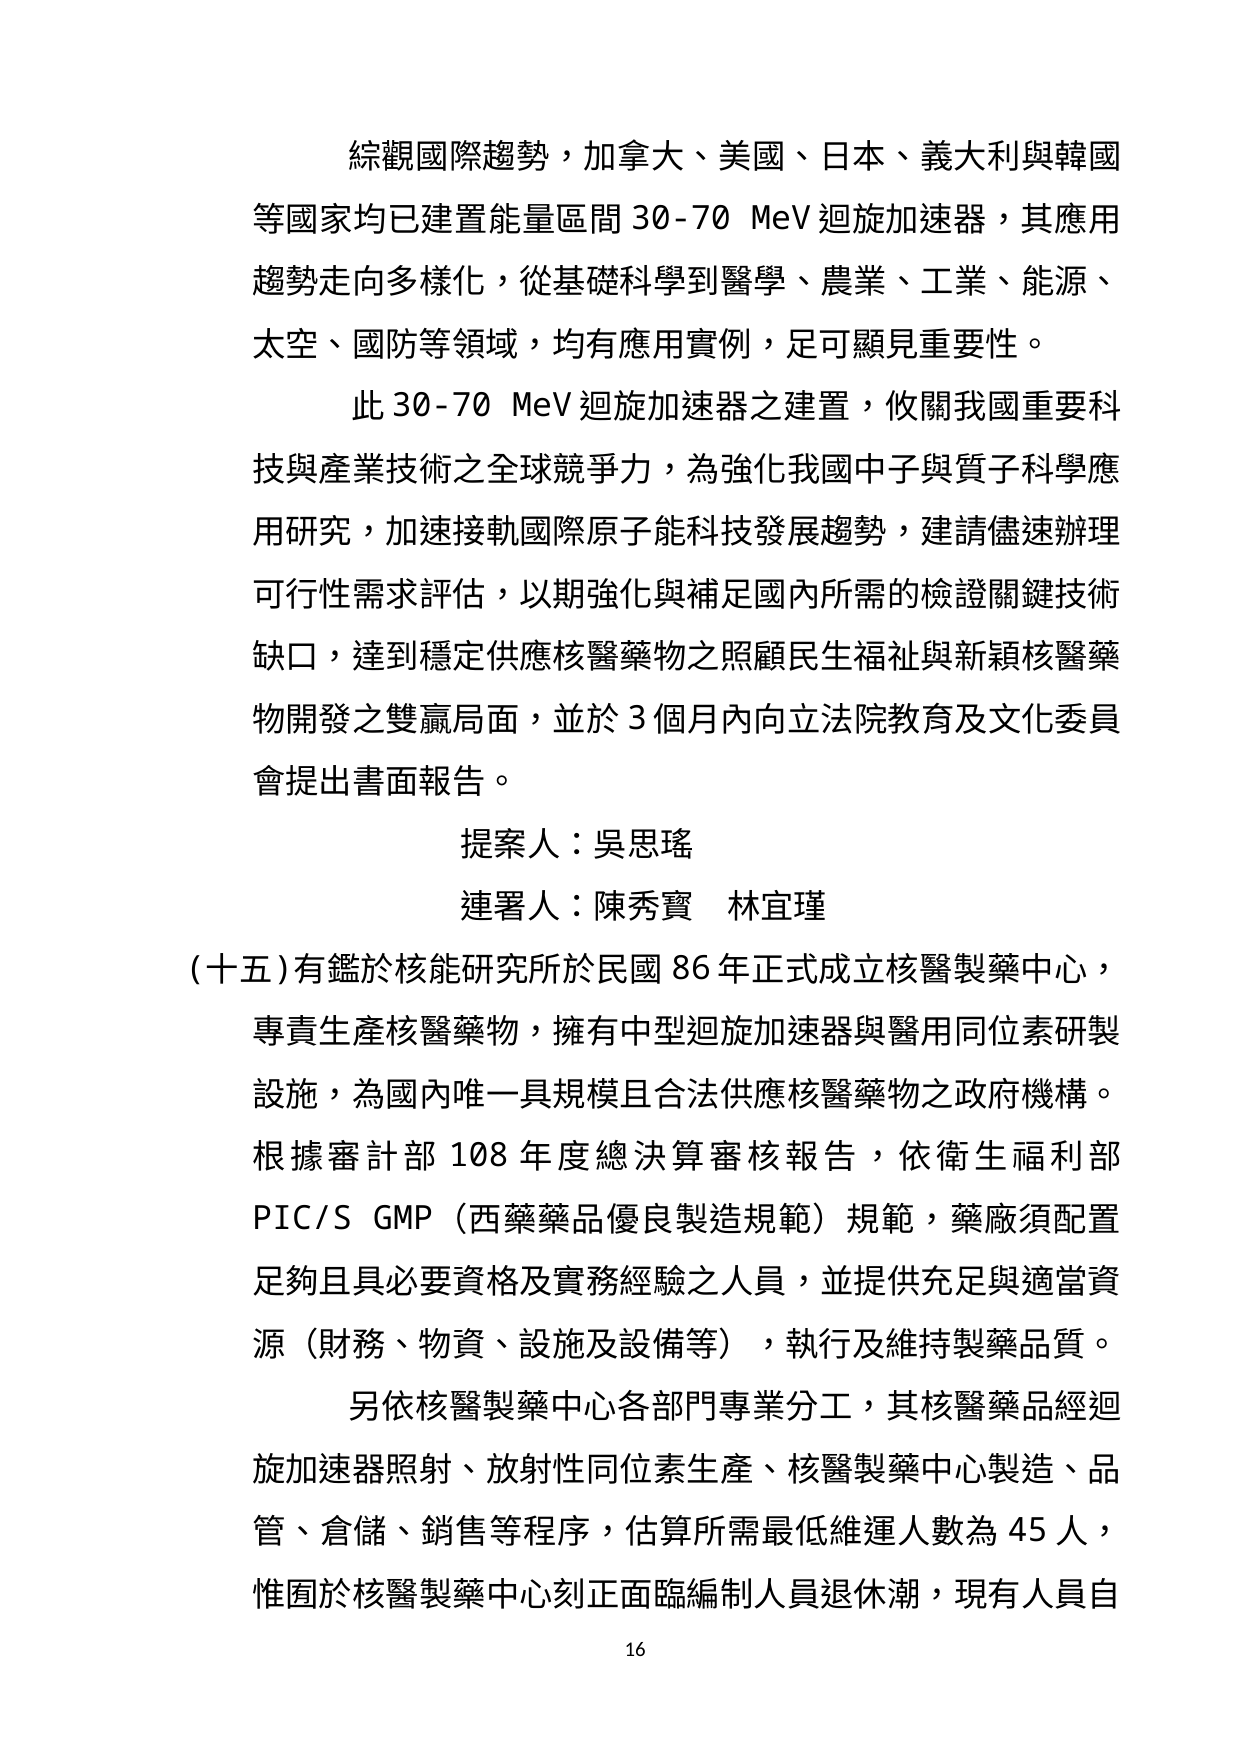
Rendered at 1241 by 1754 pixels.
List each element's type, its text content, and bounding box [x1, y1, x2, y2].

text 另依核醫製藥中心各部門專業分工，其核醫藥品經迴旋加速器照射、放射性同位素生產、核醫製藥中心製造、品管、倉儲、銷售等程序，估算所需最低維運人數為45人，惟囿於核醫製藥中心刻正面臨編制人員退休潮，現有人員自 [185, 1362, 1122, 1612]
text 提案人：吳思瑤 [460, 800, 1122, 862]
text (十五)有鑑於核能研究所於民國86年正式成立核醫製藥中心，專責生產核醫藥物，擁有中型迴旋加速器與醫用同位素研製設施，為國內唯一具規模且合法供應核醫藥物之政府機構。根據審計部108年度總決算審核報告，依衛生福利部PIC/S GMP（西藥藥品優良製造規範）規範，藥廠須配置足夠且具必要資格及實務經驗之人員，並提供充足與適當資源（財務、物資、設施及設備等），執行及維持製藥品質。 [185, 925, 1122, 1362]
text 連署人：陳秀寳 林宜瑾 [460, 862, 1122, 925]
text 綜觀國際趨勢，加拿大、美國、日本、義大利與韓國等國家均已建置能量區間30-70 MeV迴旋加速器，其應用趨勢走向多樣化，從基礎科學到醫學、農業、工業、能源、太空、國防等領域，均有應用實例，足可顯見重要性。 [185, 112, 1122, 362]
text 此30-70 MeV迴旋加速器之建置，攸關我國重要科技與產業技術之全球競爭力，為強化我國中子與質子科學應用研究，加速接軌國際原子能科技發展趨勢，建請儘速辦理可行性需求評估，以期強化與補足國內所需的檢證關鍵技術缺口，達到穩定供應核醫藥物之照顧民生福祉與新穎核醫藥物開發之雙贏局面，並於3個月內向立法院教育及文化委員會提出書面報告。 [185, 362, 1122, 800]
